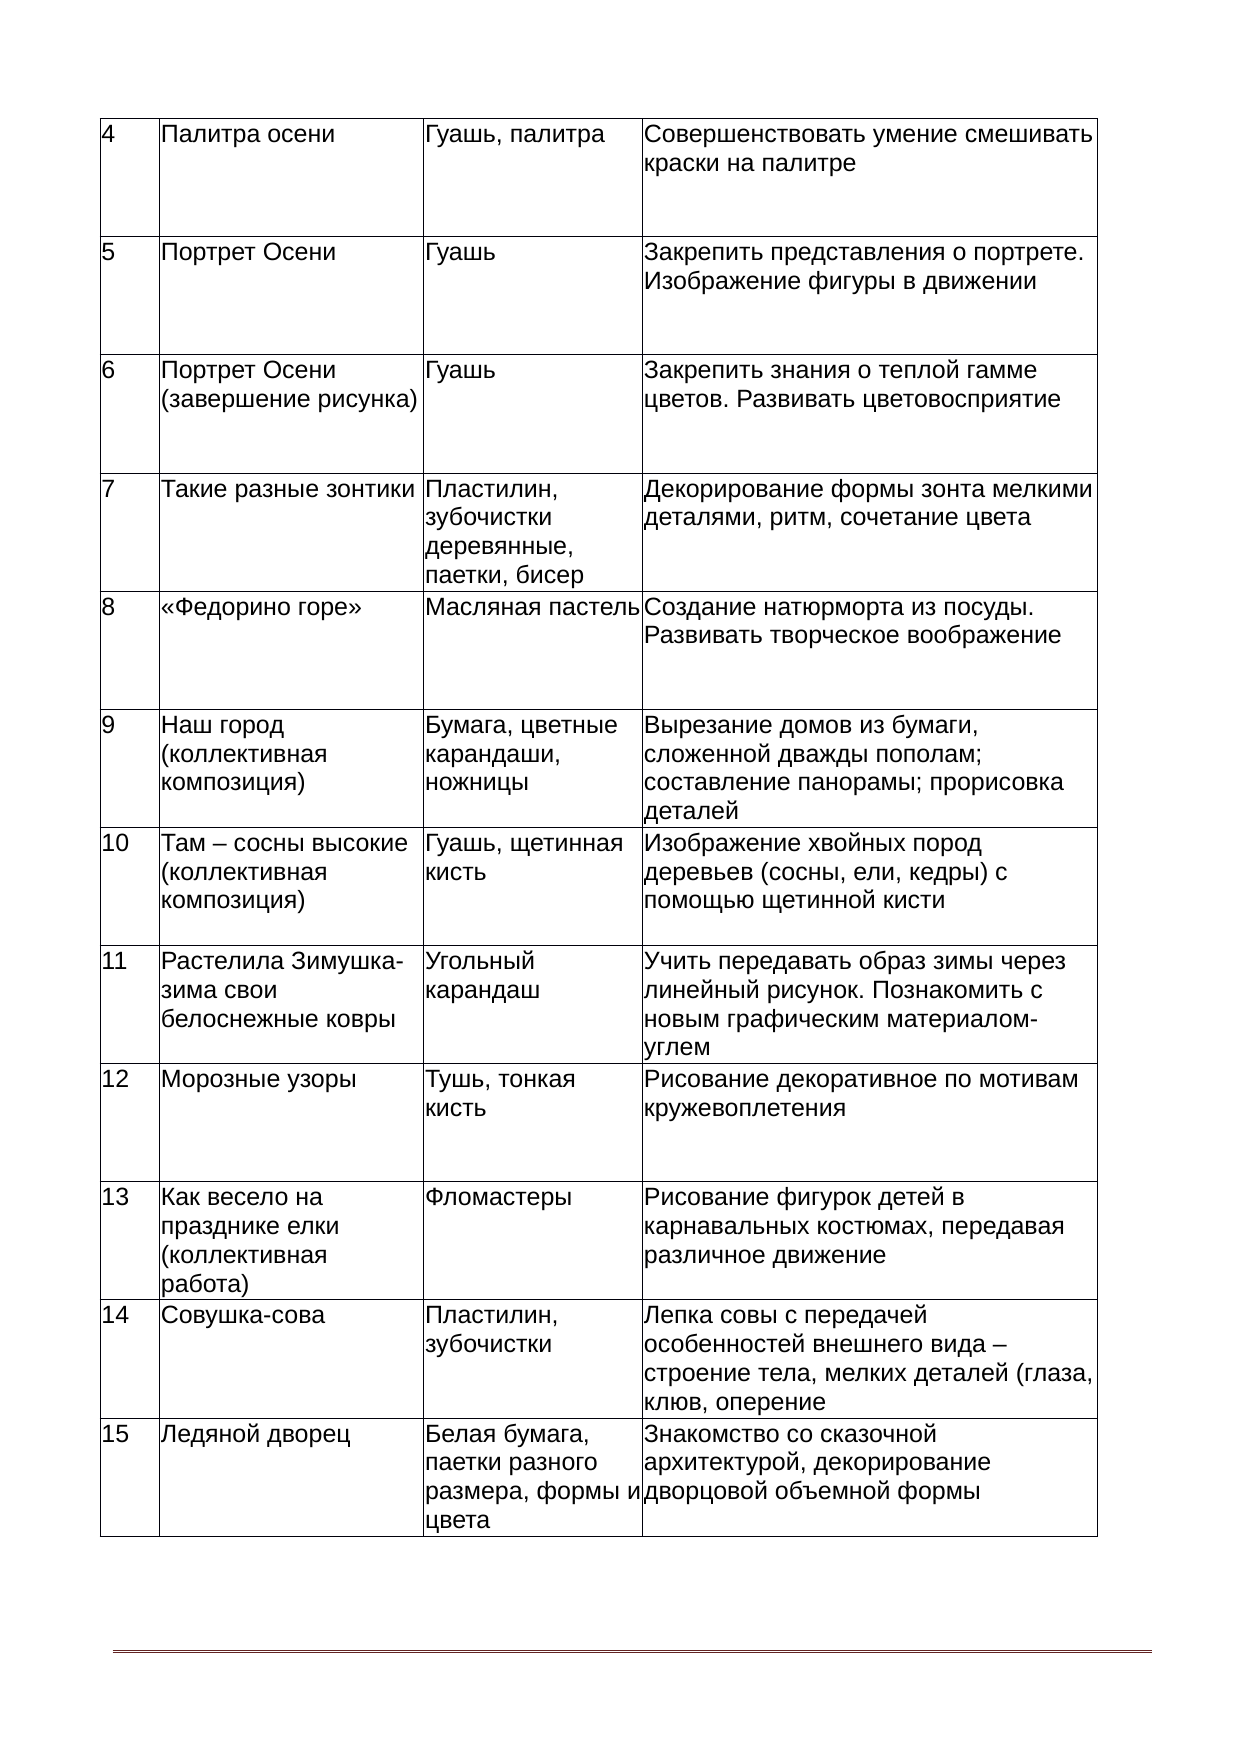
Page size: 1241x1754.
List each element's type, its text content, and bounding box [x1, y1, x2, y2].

table_cell 8 [101, 592, 159, 709]
table_cell 13 [101, 1182, 159, 1299]
table_cell Совушка-сова [160, 1300, 423, 1417]
table_cell Ледяной дворец [160, 1419, 423, 1536]
table_cell Там – сосны высокие (коллективная композиция) [160, 828, 423, 945]
table_cell Морозные узоры [160, 1064, 423, 1181]
table_cell Знакомство со сказочной архитектурой, декорирование дворцовой объемной формы [643, 1419, 1097, 1536]
table_cell Гуашь [424, 237, 642, 354]
table_cell 15 [101, 1419, 159, 1536]
table_cell Создание натюрморта из посуды. Развивать творческое воображение [643, 592, 1097, 709]
table_cell Белая бумага, паетки разного размера, формы и цвета [424, 1419, 642, 1536]
table_cell Портрет Осени (завершение рисунка) [160, 355, 423, 472]
table_cell Растелила Зимушка-зима свои белоснежные ковры [160, 946, 423, 1063]
table_cell 5 [101, 237, 159, 354]
table_cell Совершенствовать умение смешивать краски на палитре [643, 119, 1097, 236]
table_cell Рисование фигурок детей в карнавальных костюмах, передавая различное движение [643, 1182, 1097, 1299]
table_cell Изображение хвойных пород деревьев (сосны, ели, кедры) с помощью щетинной кисти [643, 828, 1097, 945]
table_cell Палитра осени [160, 119, 423, 236]
table_cell Как весело на празднике елки (коллективная работа) [160, 1182, 423, 1299]
table_cell 7 [101, 474, 159, 591]
table_cell Закрепить знания о теплой гамме цветов. Развивать цветовосприятие [643, 355, 1097, 472]
table_cell Бумага, цветные карандаши, ножницы [424, 710, 642, 827]
table_cell 14 [101, 1300, 159, 1417]
table_cell 10 [101, 828, 159, 945]
table_cell Фломастеры [424, 1182, 642, 1299]
table_cell Закрепить представления о портрете. Изображение фигуры в движении [643, 237, 1097, 354]
table_cell Масляная пастель [424, 592, 642, 709]
table_cell Пластилин, зубочистки [424, 1300, 642, 1417]
table_cell Такие разные зонтики [160, 474, 423, 591]
table_cell Лепка совы с передачей особенностей внешнего вида – строение тела, мелких деталей (глаза, клюв, оперение [643, 1300, 1097, 1417]
table_cell 9 [101, 710, 159, 827]
table_cell Вырезание домов из бумаги, сложенной дважды пополам; составление панорамы; прорисовка деталей [643, 710, 1097, 827]
table_cell 12 [101, 1064, 159, 1181]
table_cell Гуашь, щетинная кисть [424, 828, 642, 945]
table_cell 11 [101, 946, 159, 1063]
table_cell Учить передавать образ зимы через линейный рисунок. Познакомить с новым графическим материалом-углем [643, 946, 1097, 1063]
table_cell 6 [101, 355, 159, 472]
table_cell 4 [101, 119, 159, 236]
table_cell Гуашь, палитра [424, 119, 642, 236]
table_cell Тушь, тонкая кисть [424, 1064, 642, 1181]
table_cell Декорирование формы зонта мелкими деталями, ритм, сочетание цвета [643, 474, 1097, 591]
table_cell Пластилин, зубочистки деревянные, паетки, бисер [424, 474, 642, 591]
table_cell Гуашь [424, 355, 642, 472]
table_cell Рисование декоративное по мотивам кружевоплетения [643, 1064, 1097, 1181]
table_cell «Федорино горе» [160, 592, 423, 709]
table_cell Портрет Осени [160, 237, 423, 354]
table_cell Угольный карандаш [424, 946, 642, 1063]
table_cell Наш город (коллективная композиция) [160, 710, 423, 827]
